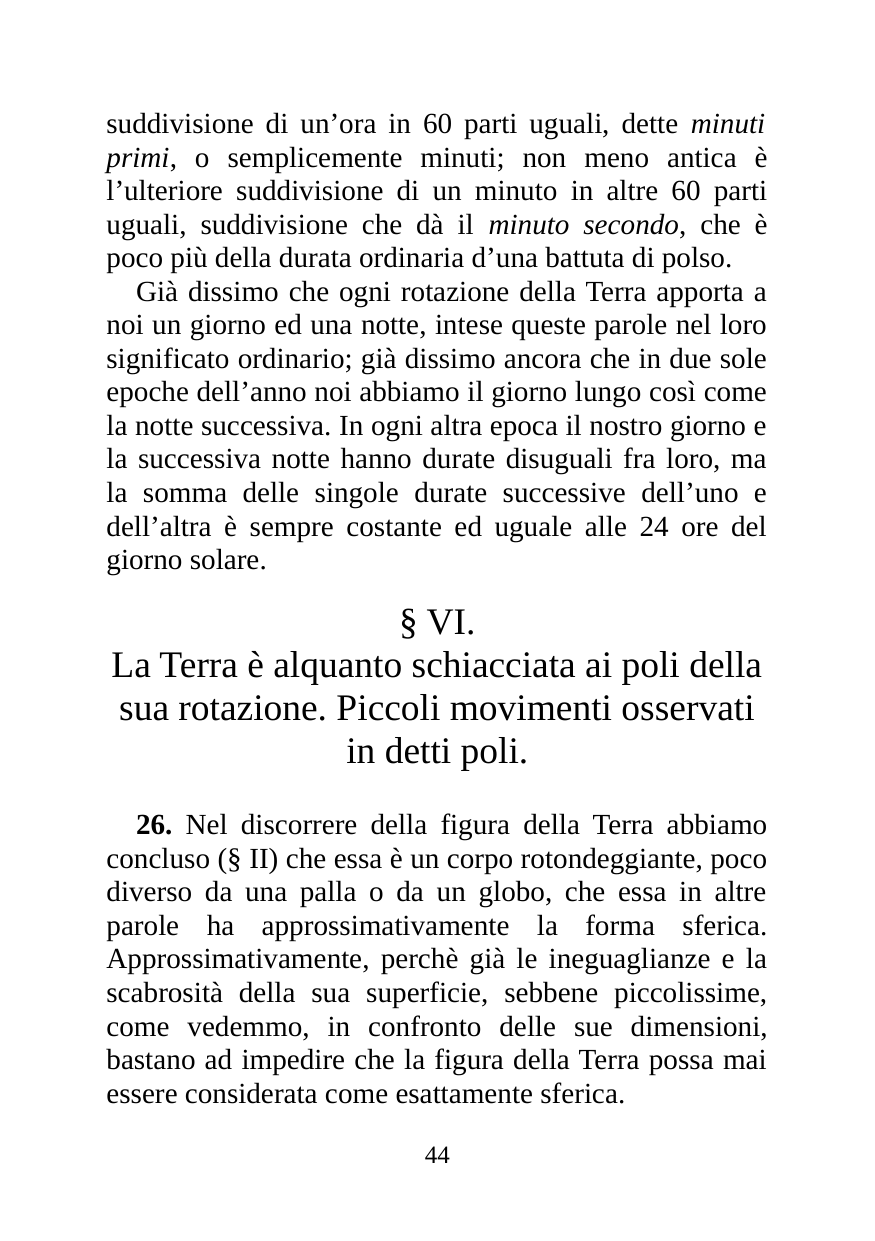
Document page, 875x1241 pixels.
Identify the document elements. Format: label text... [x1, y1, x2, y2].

text 26. Nel discorrere della figura della Terra abbiamo concluso (§ II) che essa è un corpo rotondeggiante, poco diverso da una palla o da un globo, che essa in altre parole ha approssimativamente la forma sferica. Approssimativamente, perchè già le ineguaglianze e la scabrosità della sua superficie, sebbene piccolissime, come vedemmo, in confronto delle sue dimensioni, bastano ad impedire che la figura della Terra possa mai essere considerata come esattamente sferica. [106, 807, 768, 1109]
text suddivisione di un’ora in 60 parti uguali, dette minuti primi, o semplicemente minuti; non meno antica è l’ulteriore suddivisione di un minuto in altre 60 parti uguali, suddivisione che dà il minuto secondo, che è poco più della durata ordinaria d’una battuta di polso. [106, 106, 768, 274]
subtitle § VI. La Terra è alquanto schiacciata ai poli della sua rotazione. Piccoli movimenti osservati in detti poli. [106, 599, 768, 772]
text Già dissimo che ogni rotazione della Terra apporta a noi un giorno ed una notte, intese queste parole nel loro significato ordinario; già dissimo ancora che in due sole epoche dell’anno noi abbiamo il giorno lungo così come la notte successiva. In ogni altra epoca il nostro giorno e la successiva notte hanno durate disuguali fra loro, ma la somma delle singole durate successive dell’uno e dell’altra è sempre costante ed uguale alle 24 ore del giorno solare. [106, 274, 768, 576]
